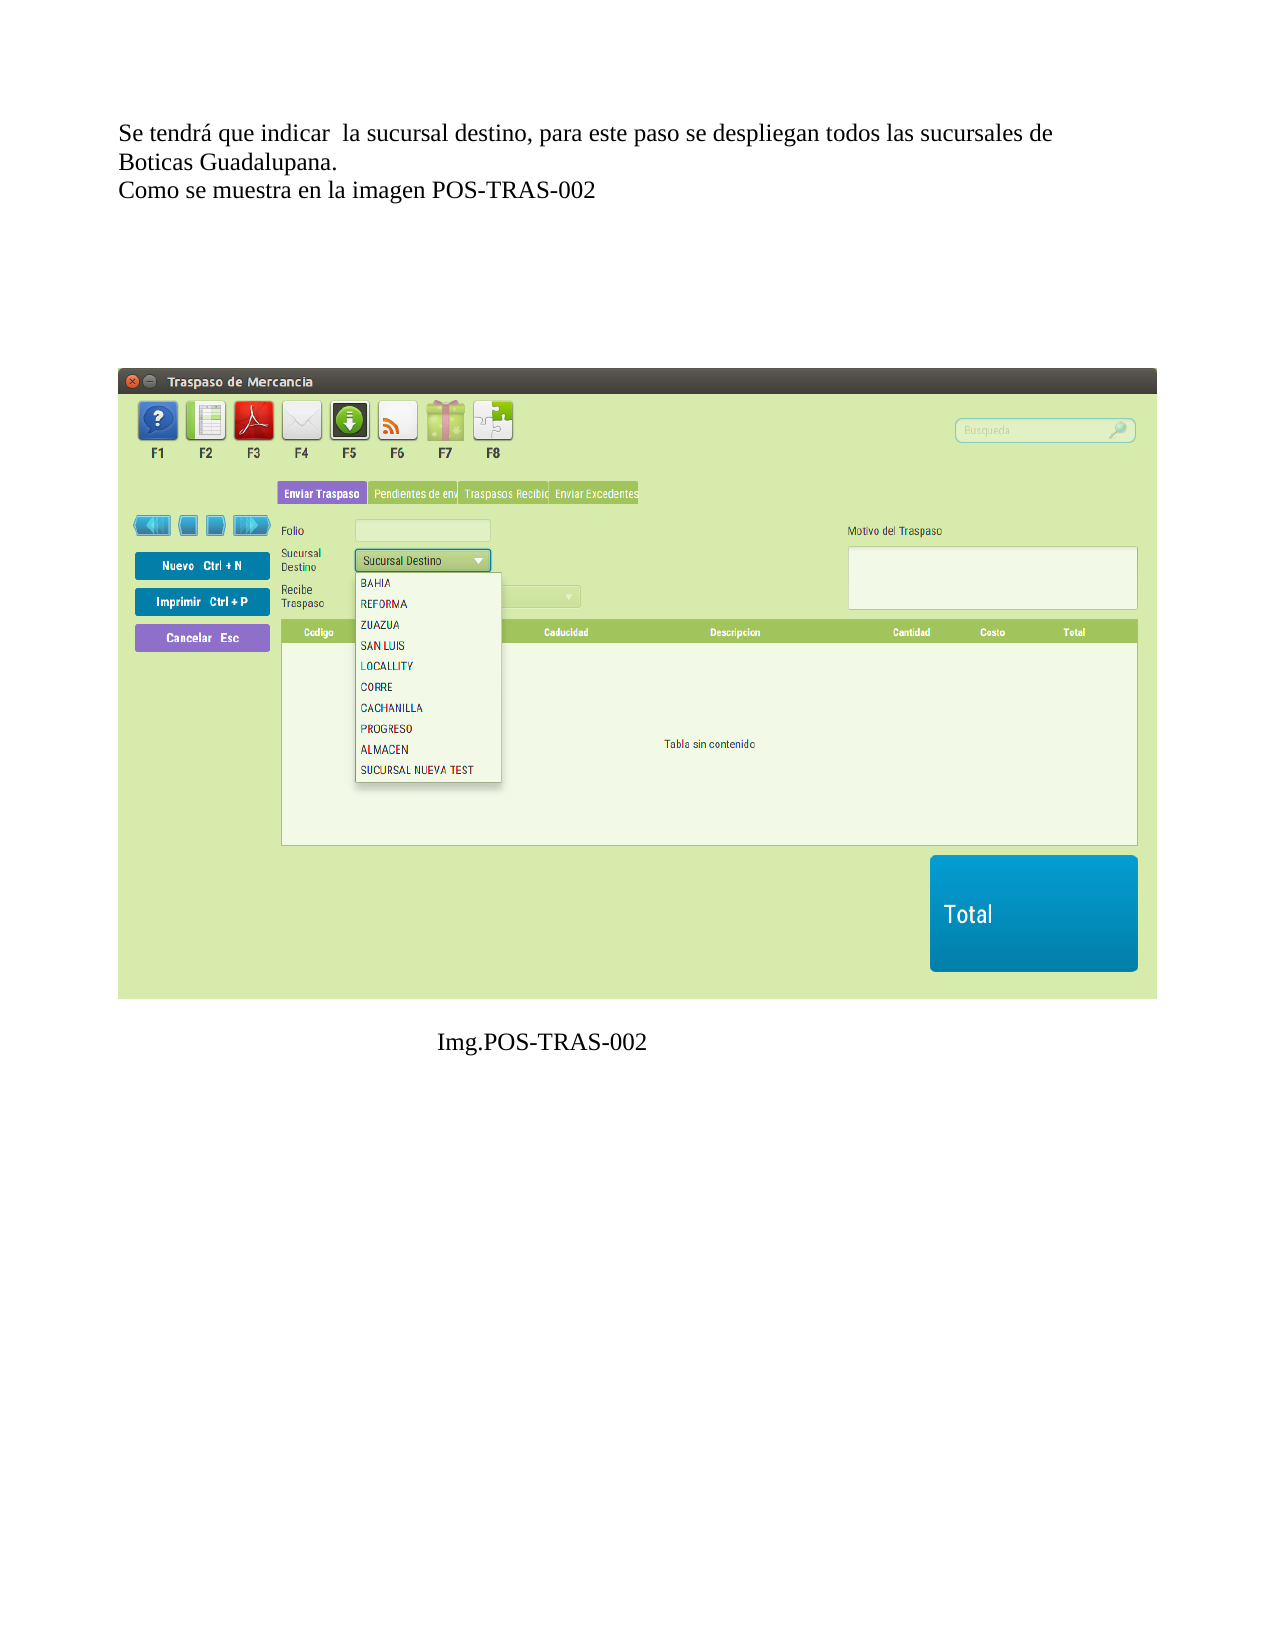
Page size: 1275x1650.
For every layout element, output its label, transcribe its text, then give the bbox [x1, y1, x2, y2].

text Se tendrá que indicar la sucursal destino, para este paso se despliegan todos las sucursales de [118, 118, 1157, 147]
text Como se muestra en la imagen POS-TRAS-002 [118, 176, 1157, 204]
text Boticas Guadalupana. [118, 147, 1157, 176]
picture [118, 368, 1157, 999]
text Img.POS-TRAS-002 [118, 1027, 1157, 1056]
